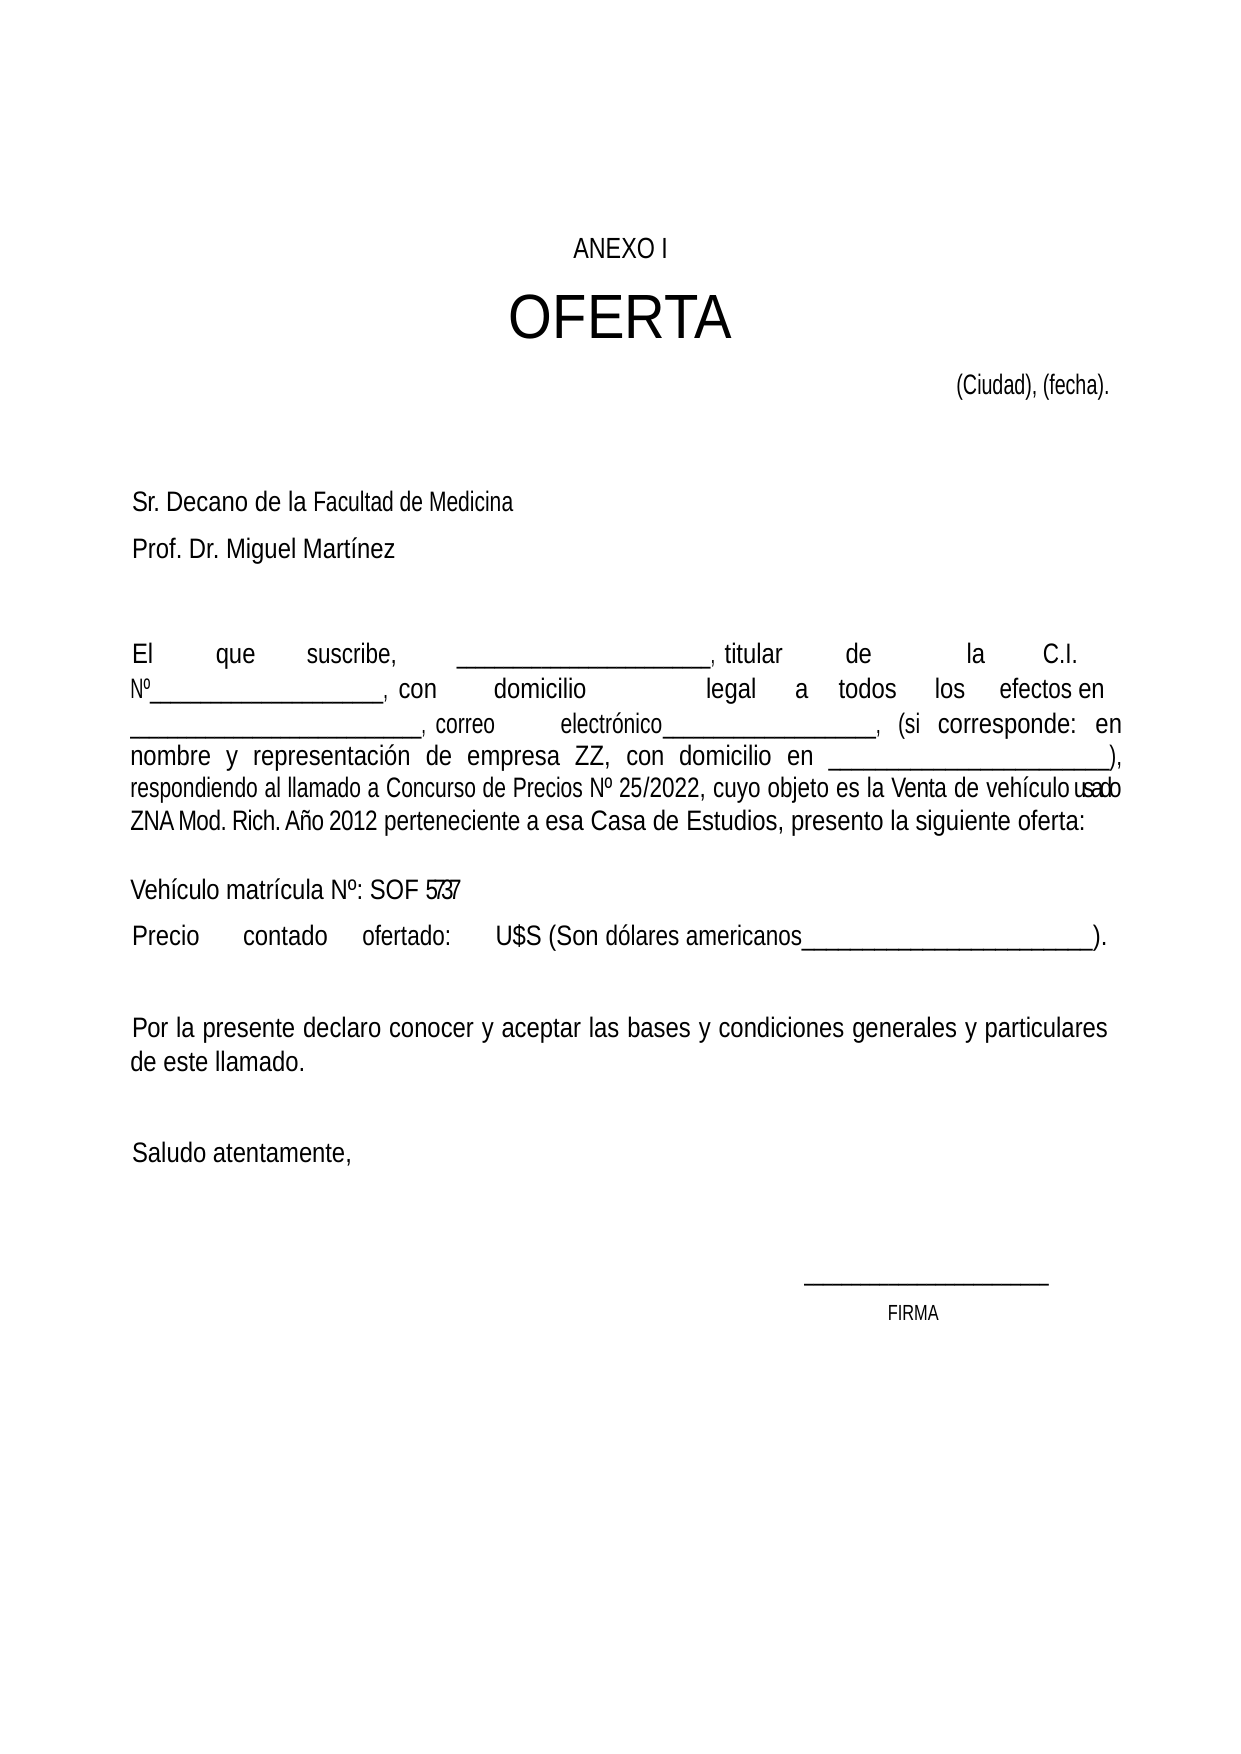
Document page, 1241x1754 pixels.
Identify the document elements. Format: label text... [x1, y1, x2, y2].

text FIRMA [118, 1300, 938, 1326]
text _______________________________, correo electrónico _____________________, (si corresponde: en nombre y representación de empresa ZZ, con domicilio en ________________________), respondiendo al llamado a Concurso de Precios Nº 25/2022, cuyo objeto es la Venta de vehículo usado ZNA Mod. Rich. Año 2012 perteneciente a esa Casa de Estudios, presento la siguiente oferta: [130, 707, 1122, 836]
text __________________________ [804, 1254, 1122, 1286]
text Prof. Dr. Miguel Martínez [132, 532, 800, 564]
text Vehículo matrícula Nº: SOF 5737 [130, 873, 1122, 905]
text Saludo atentamente, [132, 1136, 1122, 1169]
text Por la presente declaro conocer y aceptar las bases y condiciones generales y particulares de este llamado. [130, 1011, 1108, 1077]
text Sr. Decano de la Facultad de Medicina [132, 485, 1122, 518]
text OFERTA [314, 280, 926, 352]
text (Ciudad), (fecha). [118, 368, 1109, 401]
text Nº_______________________, con domicilio legal a todos los efectos en [130, 672, 1122, 704]
text El que suscribe, ___________________________, titular de la C.I. [132, 637, 1122, 670]
text ANEXO I [314, 231, 926, 265]
text Precio contado ofertado: U$S (Son dólares americanos ). [132, 919, 1122, 952]
